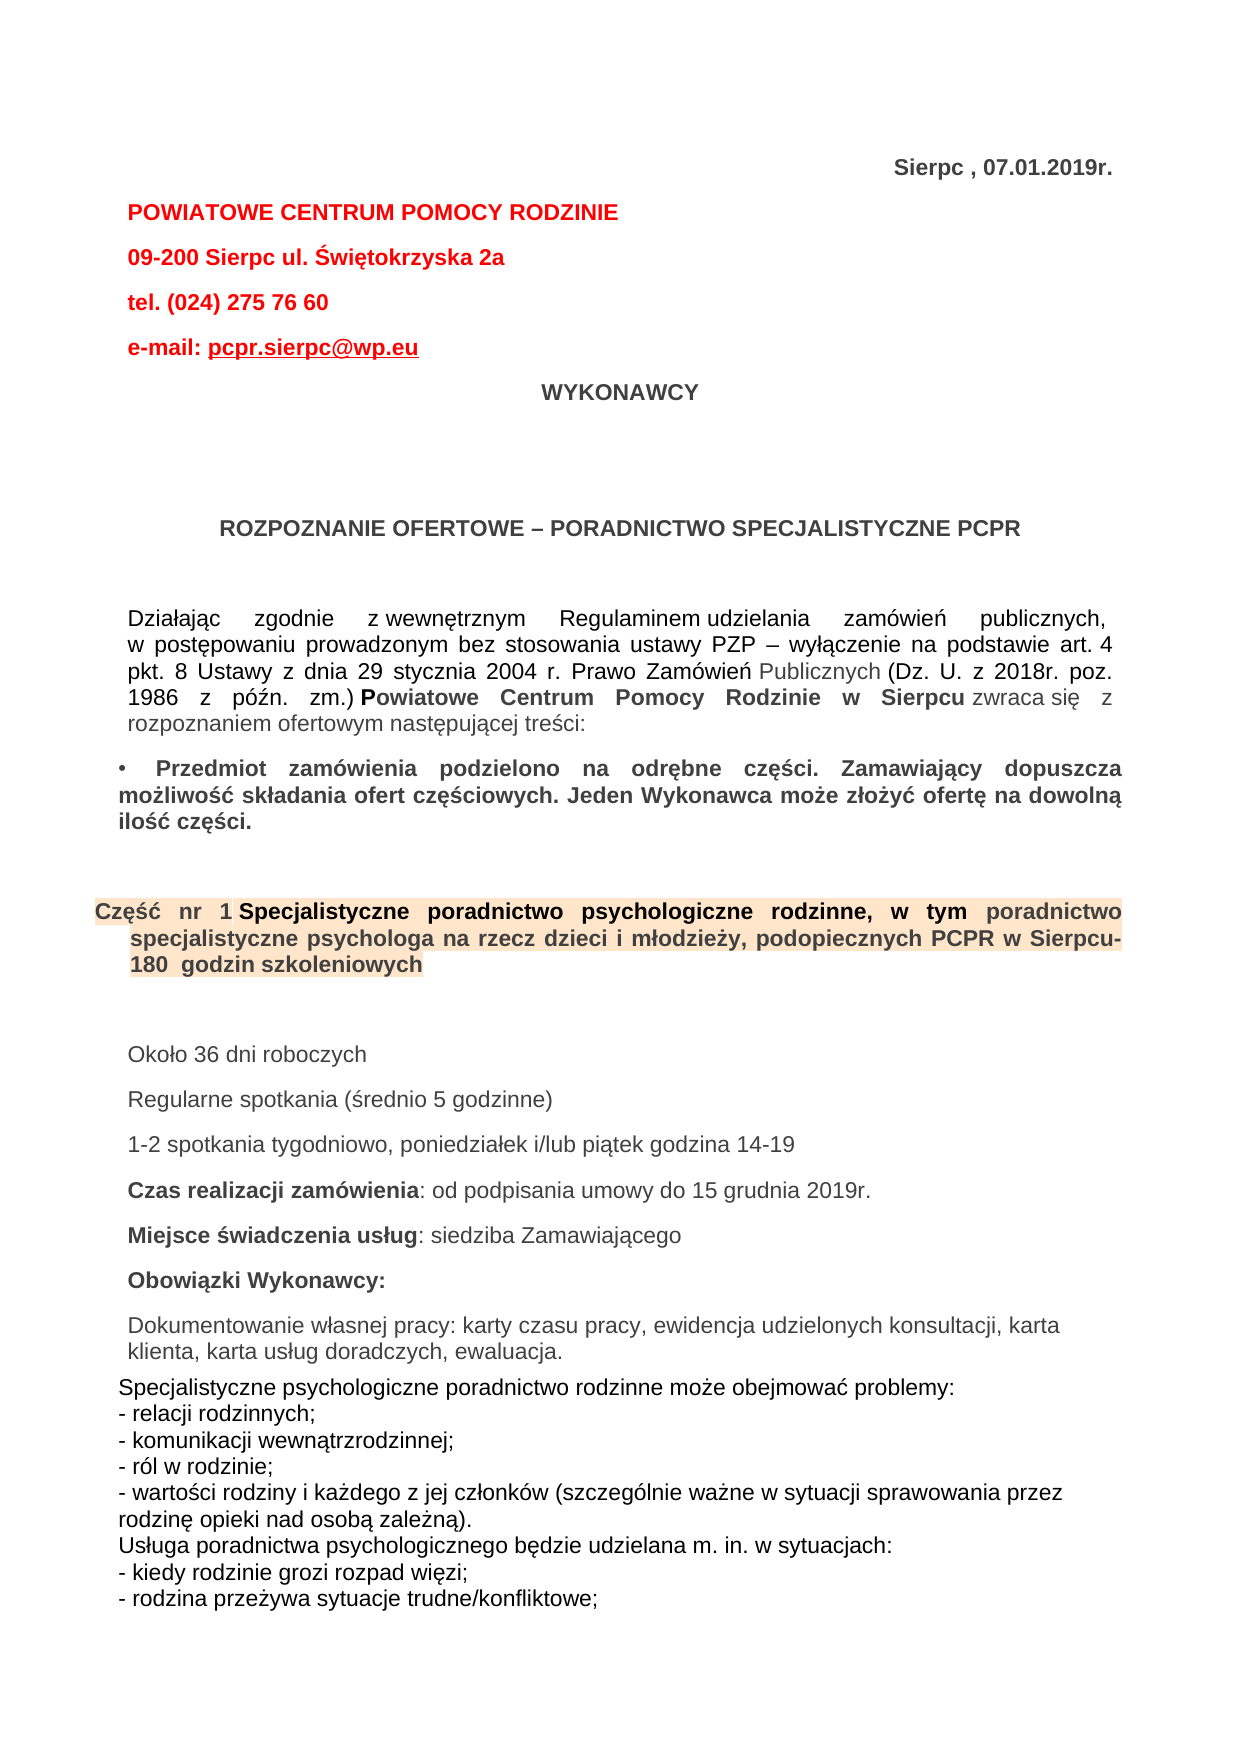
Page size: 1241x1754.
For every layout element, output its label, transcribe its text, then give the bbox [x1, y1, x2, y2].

text - rodzina przeżywa sytuacje trudne/konfliktowe; [118, 1585, 1122, 1611]
text - relacji rodzinnych; [118, 1400, 1122, 1427]
text POWIATOWE CENTRUM POMOCY RODZINIE [127, 199, 1113, 225]
text - komunikacji wewnątrzrodzinnej; [118, 1427, 1122, 1453]
text - ról w rodzinie; [118, 1453, 1122, 1479]
text Miejsce świadczenia usług: siedziba Zamawiającego [127, 1222, 1113, 1248]
text Czas realizacji zamówienia: od podpisania umowy do 15 grudnia 2019r. [127, 1177, 1113, 1203]
text WYKONAWCY [127, 379, 1113, 406]
text Działając zgodnie z wewnętrznym Regulaminem udzielania zamówień publicznych, w postępowaniu prowadzonym bez stosowania ustawy PZP – wyłączenie na podstawie art. 4 pkt. 8 Ustawy z dnia 29 stycznia 2004 r. Prawo Zamówień Publicznych (Dz. U. z 2018r. poz. 1986 z późn. zm.) Powiatowe Centrum Pomocy Rodzinie w Sierpcu zwraca się z rozpoznaniem ofertowym następującej treści: [127, 605, 1113, 737]
text Regularne spotkania (średnio 5 godzinne) [127, 1086, 1113, 1113]
text Część nr 1 Specjalistyczne poradnictwo psychologiczne rodzinne, w tym poradnictwo specjalistyczne psychologa na rzecz dzieci i młodzieży, podopiecznych PCPR w Sierpcu- 180 godzin szkoleniowych [94, 898, 1122, 977]
text - kiedy rodzinie grozi rozpad więzi; [118, 1558, 1122, 1585]
text 1-2 spotkania tygodniowo, poniedziałek i/lub piątek godzina 14-19 [127, 1131, 1113, 1158]
text Około 36 dni roboczych [127, 1041, 1113, 1068]
text tel. (024) 275 76 60 [127, 289, 1113, 316]
text e-mail: pcpr.sierpc@wp.eu [127, 334, 1113, 361]
list Przedmiot zamówienia podzielono na odrębne części. Zamawiający dopuszcza możliwość składania ofert częściowych. Jeden Wykonawca może złożyć ofertę na dowolną ilość części. [81, 755, 1122, 834]
text 09-200 Sierpc ul. Świętokrzyska 2a [127, 244, 1113, 270]
text Obowiązki Wykonawcy: [127, 1267, 1113, 1293]
text Usługa poradnictwa psychologicznego będzie udzielana m. in. w sytuacjach: [118, 1532, 1122, 1558]
text Sierpc , 07.01.2019r. [127, 154, 1113, 180]
text ROZPOZNANIE OFERTOWE – PORADNICTWO SPECJALISTYCZNE PCPR [127, 515, 1113, 541]
text Dokumentowanie własnej pracy: karty czasu pracy, ewidencja udzielonych konsultacji, karta klienta, karta usług doradczych, ewaluacja. [127, 1312, 1113, 1364]
text - wartości rodziny i każdego z jej członków (szczególnie ważne w sytuacji sprawowania przez rodzinę opieki nad osobą zależną). [118, 1479, 1122, 1532]
text Specjalistyczne psychologiczne poradnictwo rodzinne może obejmować problemy: [118, 1374, 1122, 1400]
